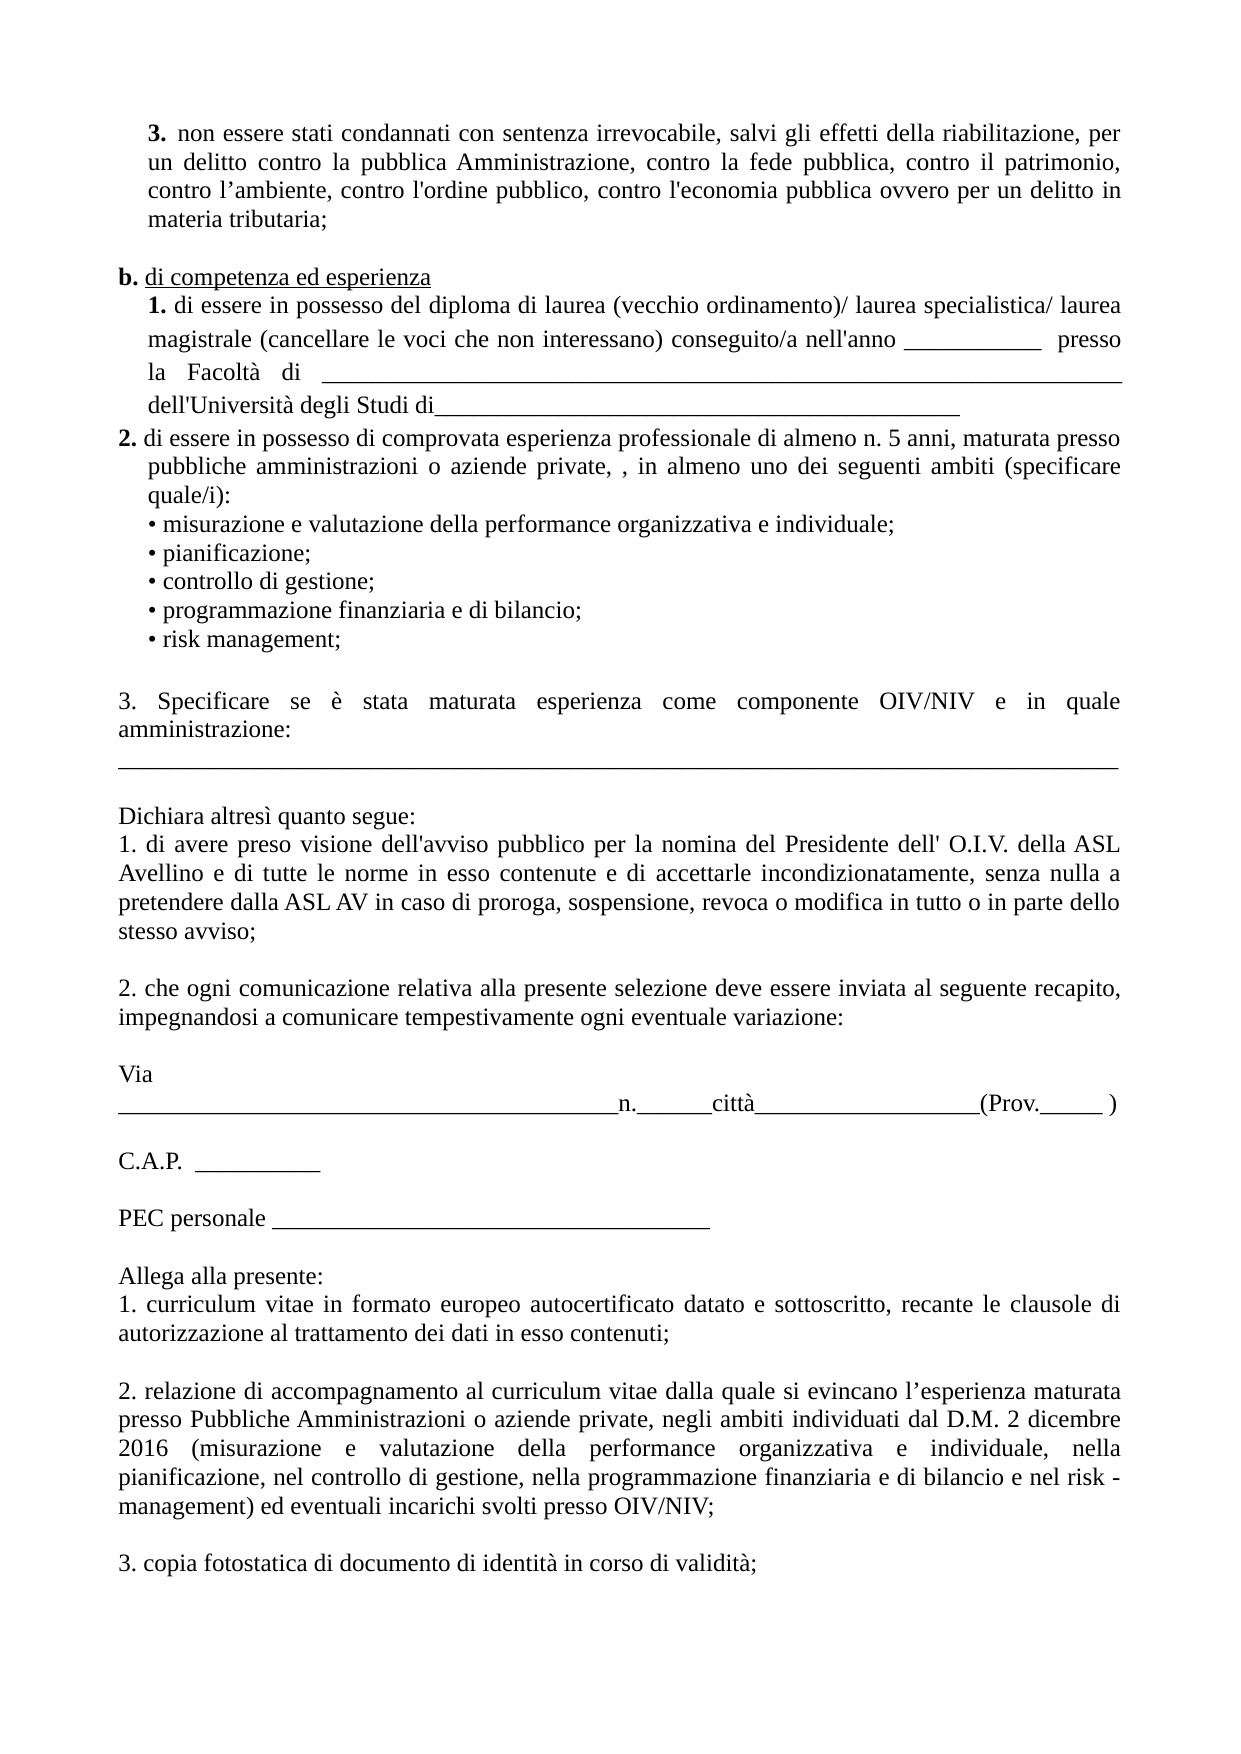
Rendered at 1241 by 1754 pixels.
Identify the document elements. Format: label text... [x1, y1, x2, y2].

text 1. di essere in possesso del diploma di laurea (vecchio ordinamento)/ laurea specialistica/ laurea magistrale (cancellare le voci che non interessano) conseguito/a nell'anno ___________ presso la Facoltà di ________________________________________________________________ dell'Università degli Studi di__________________________________________ [148, 291, 1122, 418]
text 3. Specificare se è stata maturata esperienza come componente OIV/NIV e in quale amministrazione: ________________________________________________________________________________ [118, 686, 1122, 772]
text 2. relazione di accompagnamento al curriculum vitae dalla quale si evincano l’esperienza maturata presso Pubbliche Amministrazioni o aziende private, negli ambiti individuati dal D.M. 2 dicembre 2016 (misurazione e valutazione della performance organizzativa e individuale, nella pianificazione, nel controllo di gestione, nella programmazione finanziaria e di bilancio e nel risk - management) ed eventuali incarichi svolti presso OIV/NIV; [118, 1376, 1122, 1519]
text • misurazione e valutazione della performance organizzativa e individuale; [148, 509, 1122, 538]
text b. di competenza ed esperienza [118, 262, 1122, 291]
text 1. curriculum vitae in formato europeo autocertificato datato e sottoscritto, recante le clausole di autorizzazione al trattamento dei dati in esso contenuti; [118, 1289, 1122, 1347]
text • programmazione finanziaria e di bilancio; [148, 595, 1122, 624]
text 1. di avere preso visione dell'avviso pubblico per la nomina del Presidente dell' O.I.V. della ASL Avellino e di tutte le norme in esso contenute e di accettarle incondizionatamente, senza nulla a pretendere dalla ASL AV in caso di proroga, sospensione, revoca o modifica in tutto o in parte dello stesso avviso; [118, 829, 1122, 944]
text 2. che ogni comunicazione relativa alla presente selezione deve essere inviata al seguente recapito, impegnandosi a comunicare tempestivamente ogni eventuale variazione: [118, 973, 1122, 1031]
text Via ________________________________________n.______città__________________(Prov._____ ) [118, 1059, 1122, 1117]
list non essere stati condannati con sentenza irrevocabile, salvi gli effetti della riabilitazione, per un delitto contro la pubblica Amministrazione, contro la fede pubblica, contro il patrimonio, contro l’ambiente, contro l'ordine pubblico, contro l'economia pubblica ovvero per un delitto in materia tributaria; [148, 118, 1122, 233]
text Allega alla presente: [118, 1261, 1122, 1289]
text Dichiara altresì quanto segue: [118, 801, 1122, 829]
text • pianificazione; [148, 538, 1122, 566]
text • controllo di gestione; [148, 566, 1122, 595]
text C.A.P. __________ [118, 1146, 1122, 1174]
text • risk management; [148, 624, 1122, 653]
text 3. copia fotostatica di documento di identità in corso di validità; [118, 1548, 1122, 1577]
text PEC personale ___________________________________ [118, 1203, 1122, 1232]
text 2. di essere in possesso di comprovata esperienza professionale di almeno n. 5 anni, maturata presso pubbliche amministrazioni o aziende private, , in almeno uno dei seguenti ambiti (specificare quale/i): [118, 423, 1122, 509]
